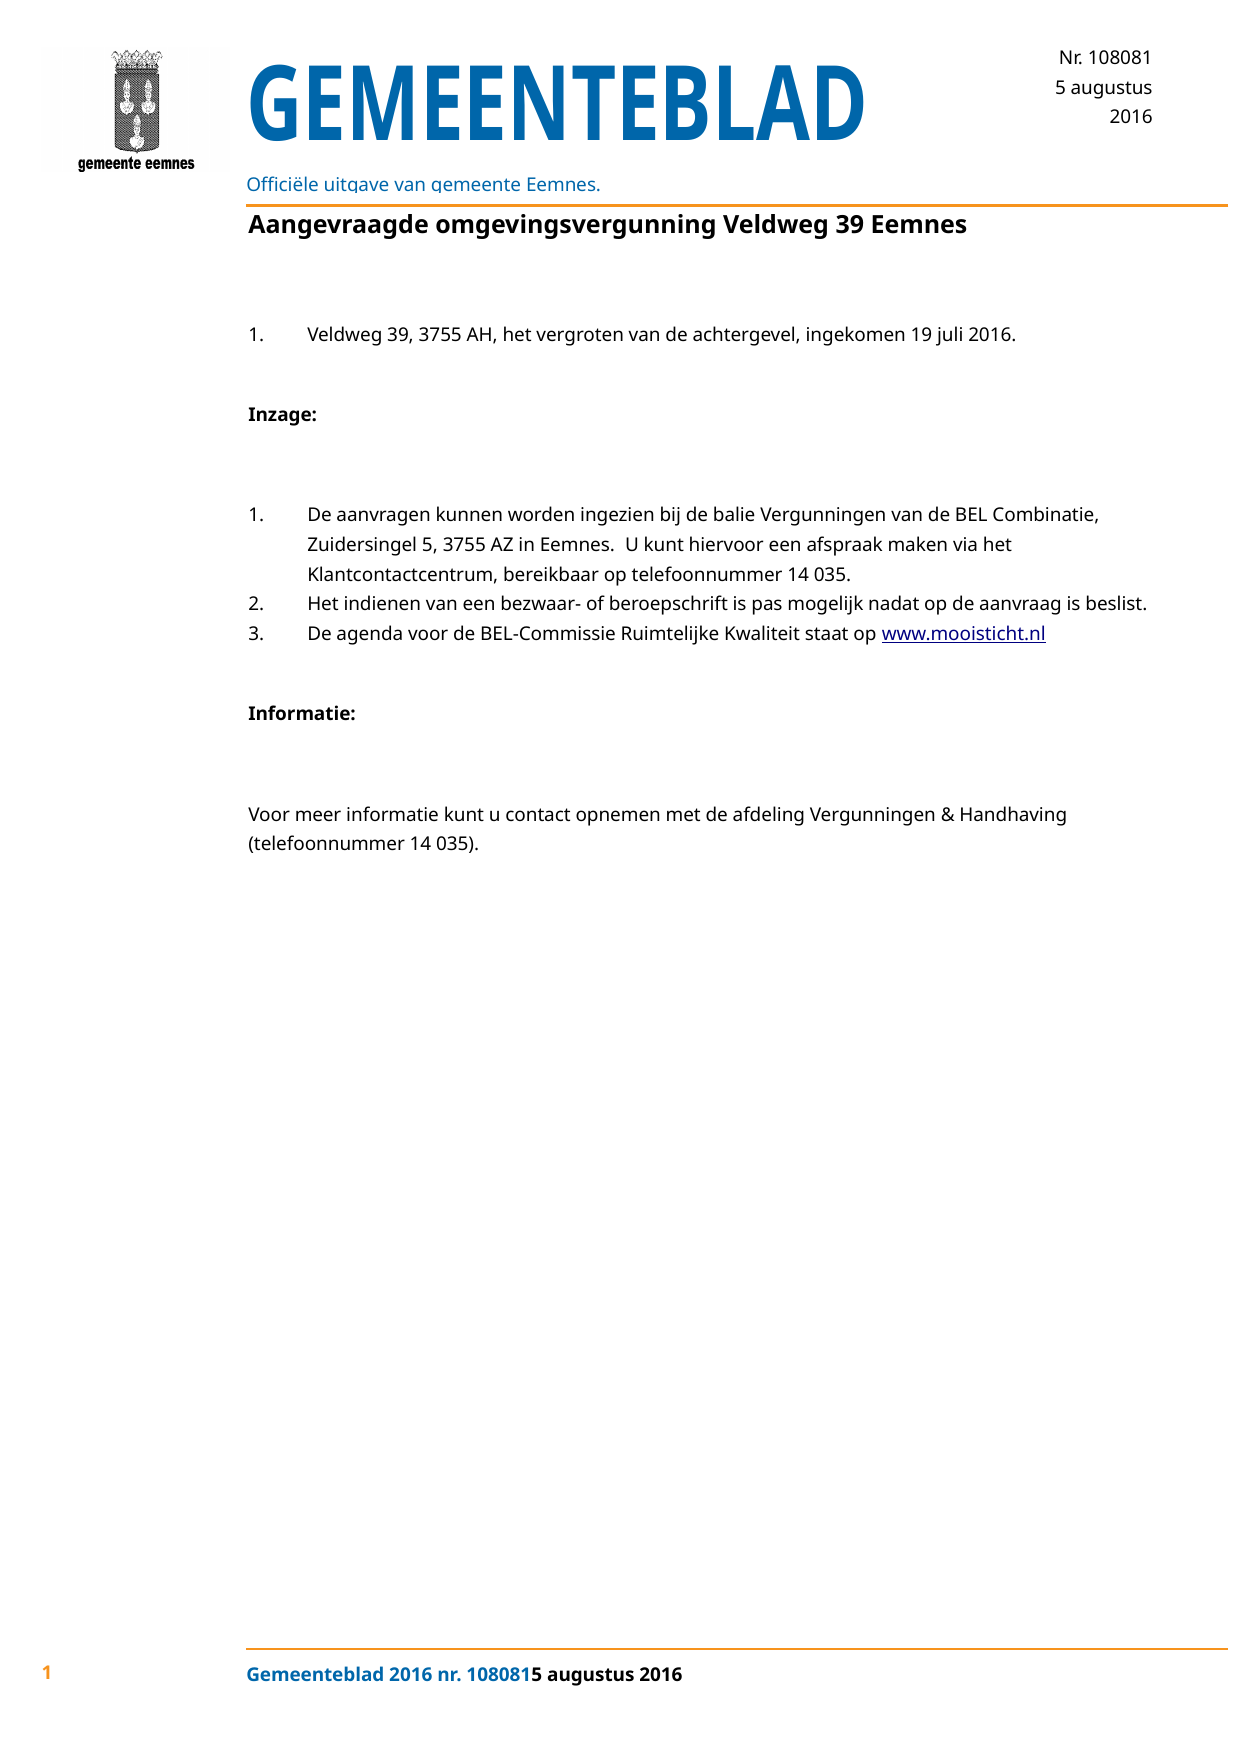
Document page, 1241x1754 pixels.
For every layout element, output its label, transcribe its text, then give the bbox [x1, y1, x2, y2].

list De aanvragen kunnen worden ingezien bij de balie Vergunningen van de BEL Combinatie, Zuidersingel 5, 3755 AZ in Eemnes. U kunt hiervoor een afspraak maken via het Klantcontactcentrum, bereikbaar op telefoonnummer 14 035. [248, 502, 1152, 586]
picture [41, 47, 231, 172]
list De agenda voor de BEL-Commissie Ruimtelijke Kwaliteit staat op www.mooisticht.nl [248, 620, 1152, 646]
text Informatie: [248, 700, 1152, 726]
text Voor meer informatie kunt u contact opnemen met de afdeling Vergunningen & Handhaving (telefoonnummer 14 035). [248, 801, 1152, 856]
list Veldweg 39, 3755 AH, het vergroten van de achtergevel, ingekomen 19 juli 2016. [248, 321, 1152, 346]
text Inzage: [248, 401, 1152, 426]
list Het indienen van een bezwaar- of beroepschrift is pas mogelijk nadat op de aanvraag is beslist. [248, 590, 1152, 616]
text Aangevraagde omgevingsvergunning Veldweg 39 Eemnes [248, 207, 1152, 241]
